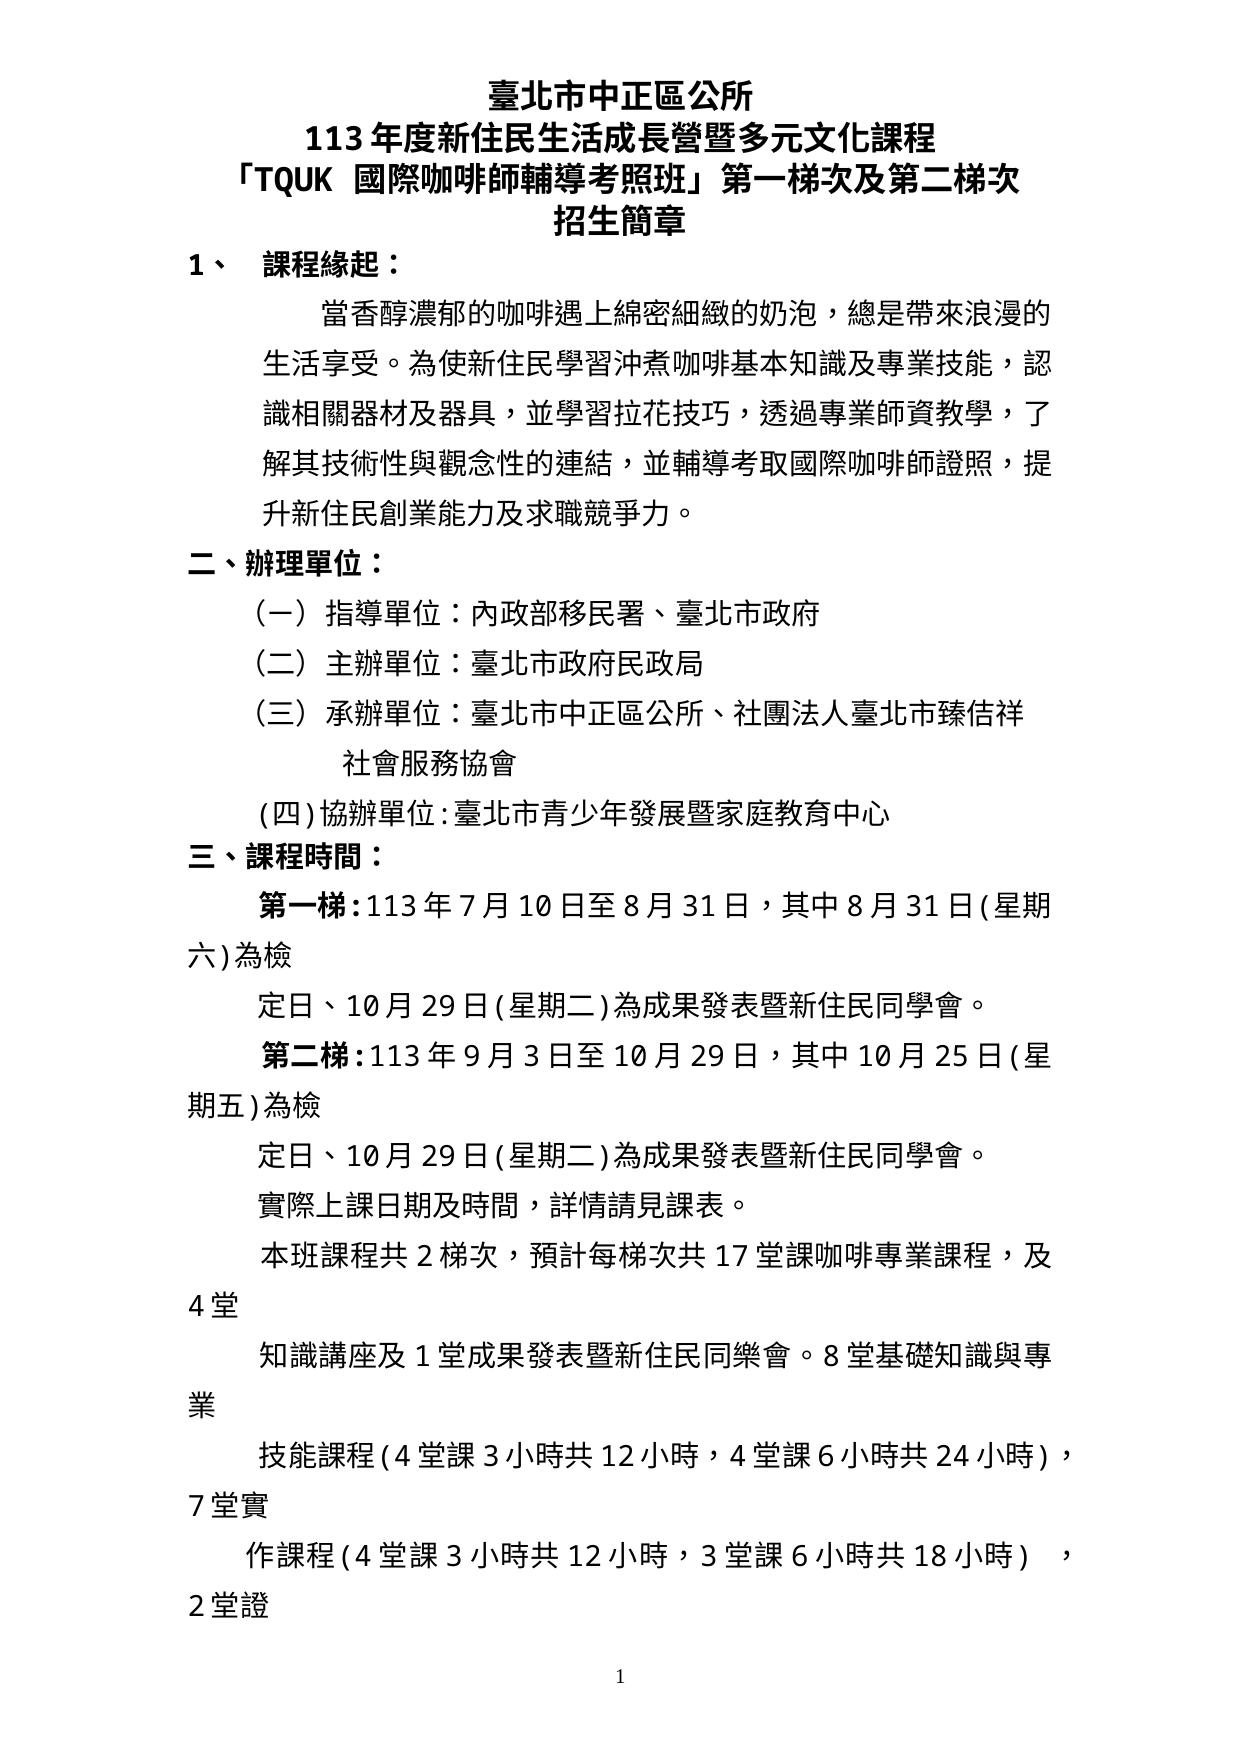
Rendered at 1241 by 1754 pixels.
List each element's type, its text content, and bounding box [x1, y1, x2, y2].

text 113年度新住民生活成長營暨多元文化課程 [187, 117, 1053, 158]
text 本班課程共2梯次，預計每梯次共17堂課咖啡專業課程，及4堂 [187, 1226, 1053, 1326]
text 知識講座及1堂成果發表暨新住民同樂會。8堂基礎知識與專業 [187, 1326, 1053, 1426]
text 當香醇濃郁的咖啡遇上綿密細緻的奶泡，總是帶來浪漫的生活享受。為使新住民學習沖煮咖啡基本知識及專業技能，認識相關器材及器具，並學習拉花技巧，透過專業師資教學，了解其技術性與觀念性的連結，並輔導考取國際咖啡師證照，提升新住民創業能力及求職競爭力。 [262, 284, 1053, 534]
text 技能課程(4堂課3小時共12小時，4堂課6小時共24小時)，7堂實 [187, 1426, 1053, 1526]
text 第一梯:113年7月10日至8月31日，其中8月31日(星期六)為檢 [187, 876, 1053, 976]
text 實際上課日期及時間，詳情請見課表。 [187, 1176, 1053, 1226]
text 定日、10月29日(星期二)為成果發表暨新住民同學會。 [187, 976, 1053, 1026]
text （二）主辦單位：臺北市政府民政局 [237, 634, 1053, 684]
list 課程緣起： [187, 242, 1053, 284]
text 招生簡章 [187, 200, 1053, 242]
text （三）承辦單位：臺北市中正區公所、社團法人臺北市臻佶祥 [237, 684, 1053, 734]
text 三、課程時間： [187, 834, 1053, 876]
text 二、辦理單位： [187, 534, 1053, 584]
text 定日、10月29日(星期二)為成果發表暨新住民同學會。 [187, 1126, 1053, 1176]
text 「TQUK 國際咖啡師輔導考照班」第一梯次及第二梯次 [187, 158, 1053, 200]
text 第二梯:113年9月3日至10月29日，其中10月25日(星期五)為檢 [187, 1026, 1053, 1126]
text 社會服務協會 [237, 734, 1053, 784]
text (四)協辦單位:臺北市青少年發展暨家庭教育中心 [237, 784, 1053, 834]
text 作課程(4堂課3小時共12小時，3堂課6小時共18小時) ，2堂證 [187, 1526, 1053, 1626]
text （ㄧ）指導單位：內政部移民署、臺北市政府 [237, 584, 1053, 634]
text 臺北市中正區公所 [187, 75, 1053, 117]
